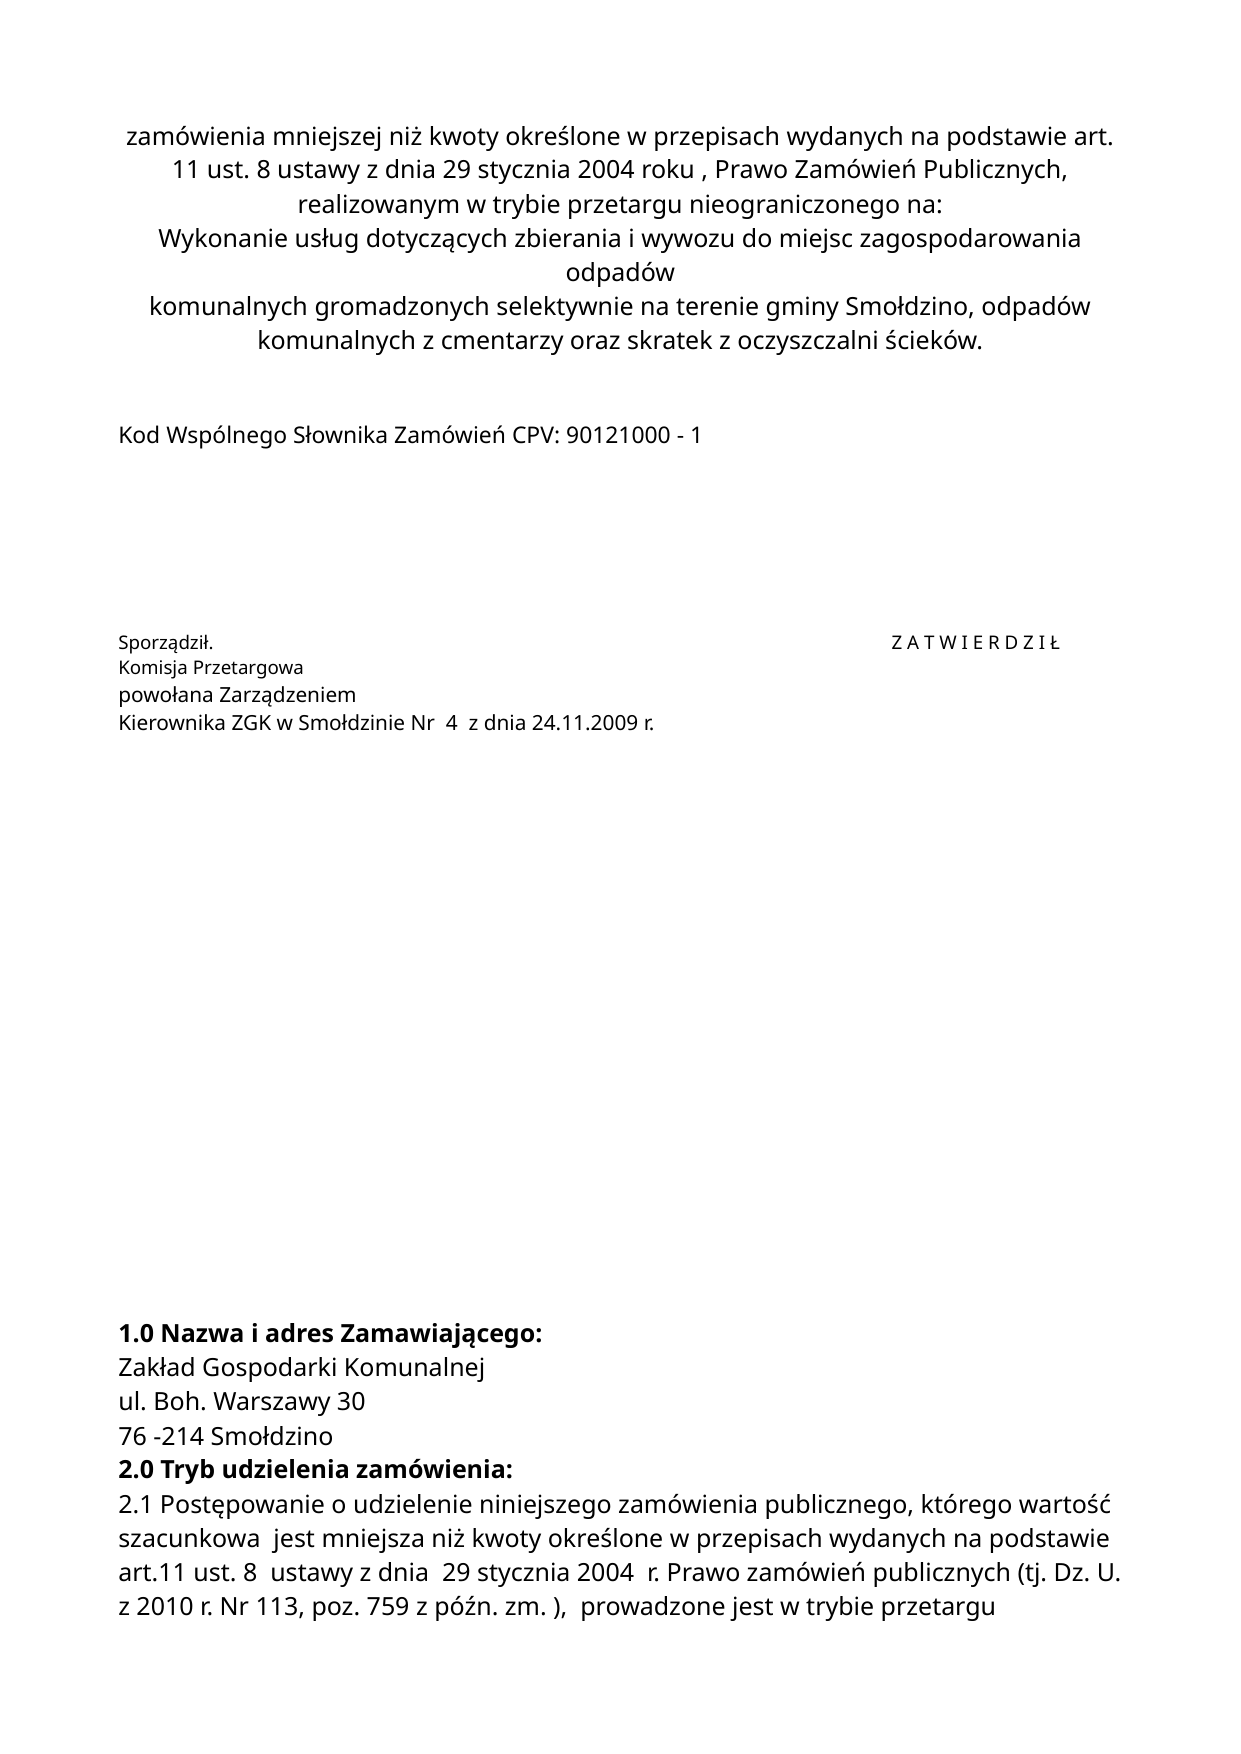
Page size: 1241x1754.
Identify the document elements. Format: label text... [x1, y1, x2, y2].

text 1.0 Nazwa i adres Zamawiającego: [118, 1316, 1122, 1350]
text 2.1 Postępowanie o udzielenie niniejszego zamówienia publicznego, którego wartość szacunkowa jest mniejsza niż kwoty określone w przepisach wydanych na podstawie art.11 ust. 8 ustawy z dnia 29 stycznia 2004 r. Prawo zamówień publicznych (tj. Dz. U. z 2010 r. Nr 113, poz. 759 z późn. zm. ), prowadzone jest w trybie przetargu [118, 1486, 1122, 1622]
text ul. Boh. Warszawy 30 [118, 1384, 1122, 1418]
text Sporządził. Z A T W I E R D Z I Ł [118, 629, 1122, 654]
text 2.0 Tryb udzielenia zamówienia: [118, 1452, 1122, 1486]
text powołana Zarządzeniem [118, 680, 1122, 708]
text Wykonanie usług dotyczących zbierania i wywozu do miejsc zagospodarowania odpadów [118, 220, 1122, 288]
text komunalnych gromadzonych selektywnie na terenie gminy Smołdzino, odpadów komunalnych z cmentarzy oraz skratek z oczyszczalni ścieków. [118, 288, 1122, 357]
text zamówienia mniejszej niż kwoty określone w przepisach wydanych na podstawie art. 11 ust. 8 ustawy z dnia 29 stycznia 2004 roku , Prawo Zamówień Publicznych, realizowanym w trybie przetargu nieograniczonego na: [118, 118, 1122, 220]
text Komisja Przetargowa [118, 654, 1122, 680]
text Zakład Gospodarki Komunalnej [118, 1350, 1122, 1384]
text Kierownika ZGK w Smołdzinie Nr 4 z dnia 24.11.2009 r. [118, 708, 1122, 737]
text Kod Wspólnego Słownika Zamówień CPV: 90121000 - 1 [118, 419, 1122, 450]
text 76 -214 Smołdzino [118, 1418, 1122, 1452]
